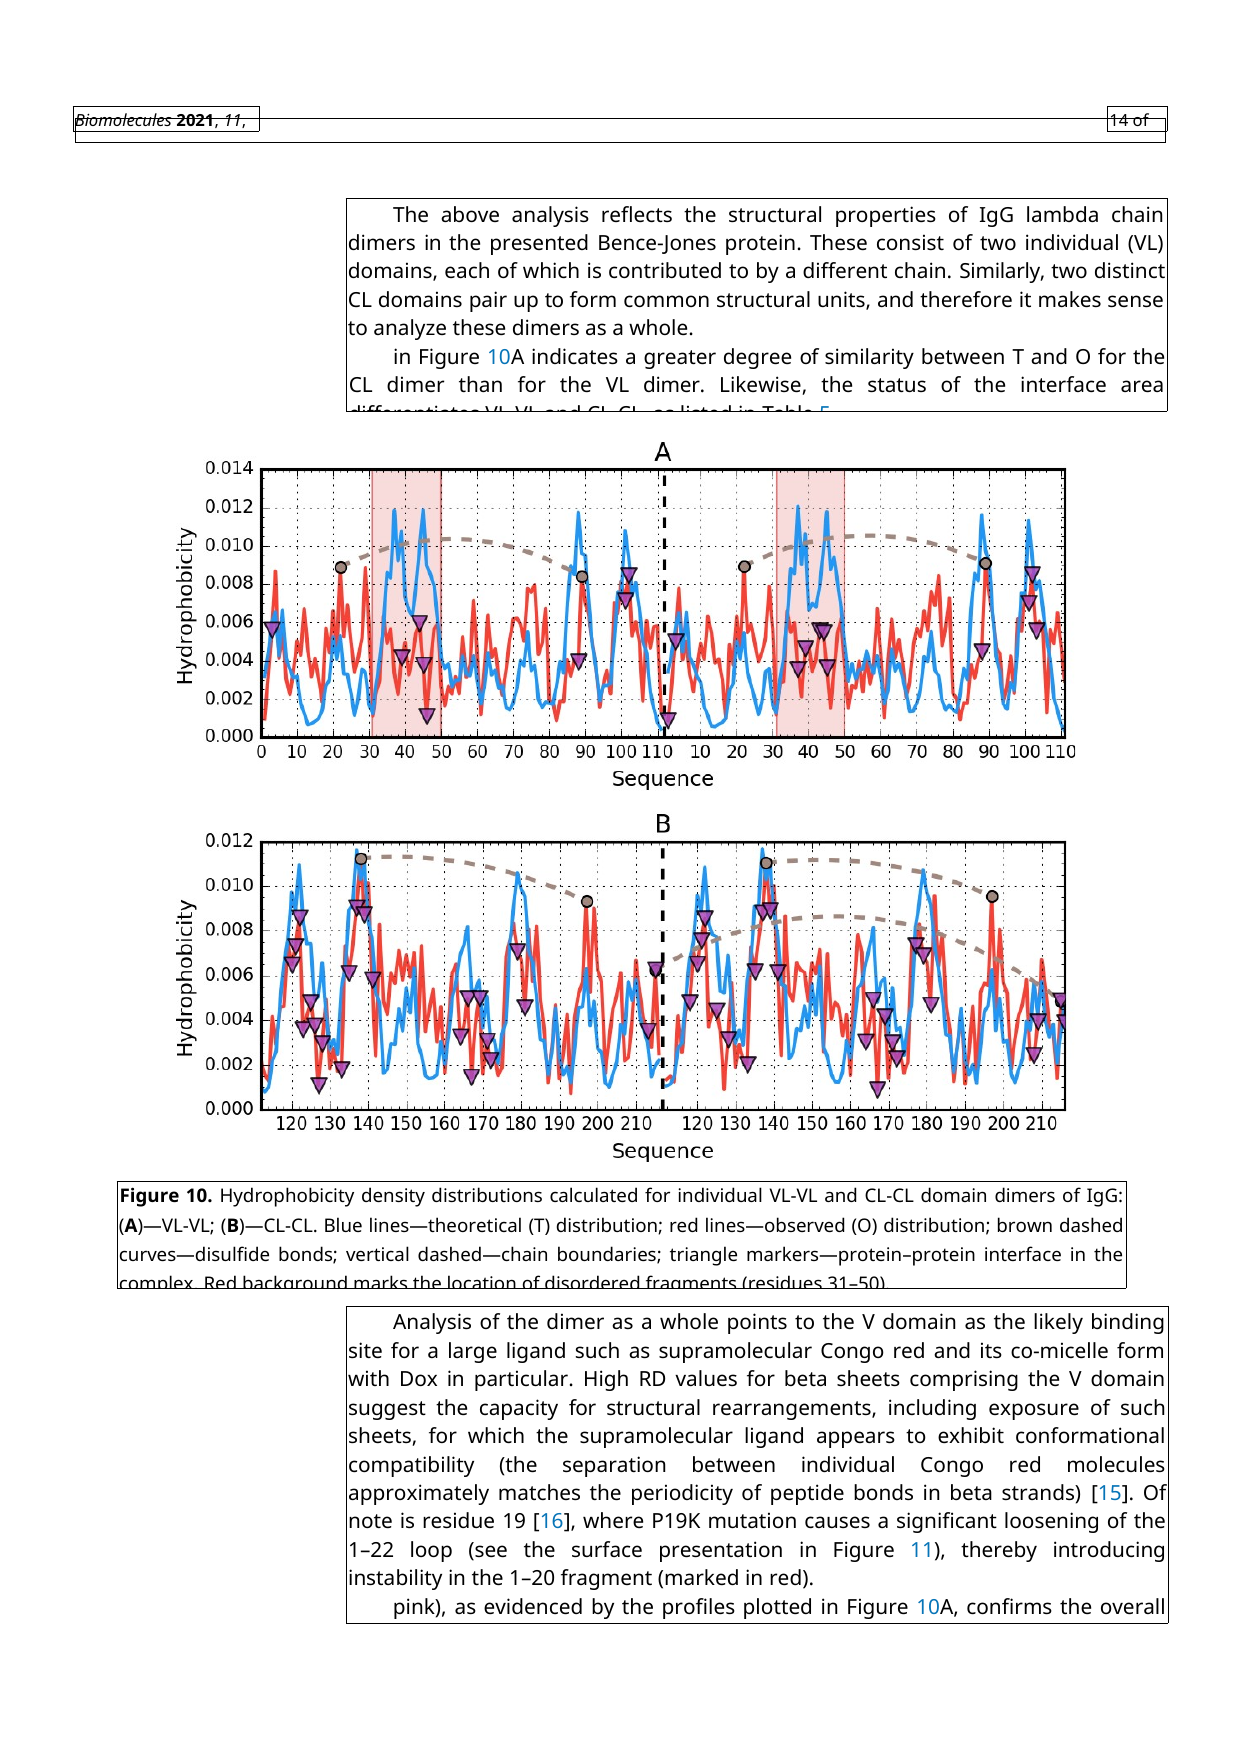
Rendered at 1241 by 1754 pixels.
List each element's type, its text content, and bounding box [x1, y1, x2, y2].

text Analysis of the dimer as a whole points to the V domain as the likely binding site for a large ligand such as supramolecular Congo red and its co-micelle form with Dox in particular. High RD values for beta sheets comprising the V domain suggest the capacity for structural rearrangements, including exposure of such sheets, for which the supramolecular ligand appears to exhibit conformational compatibility (the separation between individual Congo red molecules approximately matches the periodicity of peptide bonds in beta strands) [15]. Of note is residue 19 [16], where P19K mutation causes a significant loosening of the 1–22 loop (see the surface presentation in Figure 11), thereby introducing instability in the 1–20 fragment (marked in red). [348, 1307, 1166, 1592]
text Figure 10. Hydrophobicity density distributions calculated for individual VL-VL and CL-CL domain dimers of IgG: (A)—VL-VL; (B)—CL-CL. Blue lines—theoretical (T) distribution; red lines—observed (O) distribution; brown dashed curves—disulfide bonds; vertical dashed—chain boundaries; triangle markers—protein–protein interface in the complex. Red background marks the location of disordered fragments (residues 31–50). [119, 1183, 1124, 1288]
picture [176, 442, 1075, 1162]
text In addition, the relatively low stability of the 23–67 fragment (distinguished—pink), as evidenced by the profiles plotted in Figure 10A, confirms the overall poor stability of the V domain. These results suggests that the V domain may be capable of significant structural [348, 1592, 1166, 1623]
text 14 of 19 [1109, 108, 1167, 131]
text Biomolecules 2021, 11, 501 [76, 119, 259, 131]
text The above analysis reflects the structural properties of IgG lambda chain dimers in the presented Bence-Jones protein. These consist of two individual (VL) domains, each of which is contributed to by a different chain. Similarly, two distinct CL domains pair up to form common structural units, and therefore it makes sense to analyze these dimers as a whole. [348, 200, 1165, 342]
text Comparative analysis of profiles shown in Figure 10A indicates a greater degree of similarity between T and O for the CL dimer than for the VL dimer. Likewise, the status of the interface area differentiates VL-VL and CL-CL, as listed in Table 5. [348, 342, 1165, 411]
text Biomolecules 2021, 11, 501 [74, 108, 259, 131]
text 14 of 19 [1109, 119, 1165, 131]
